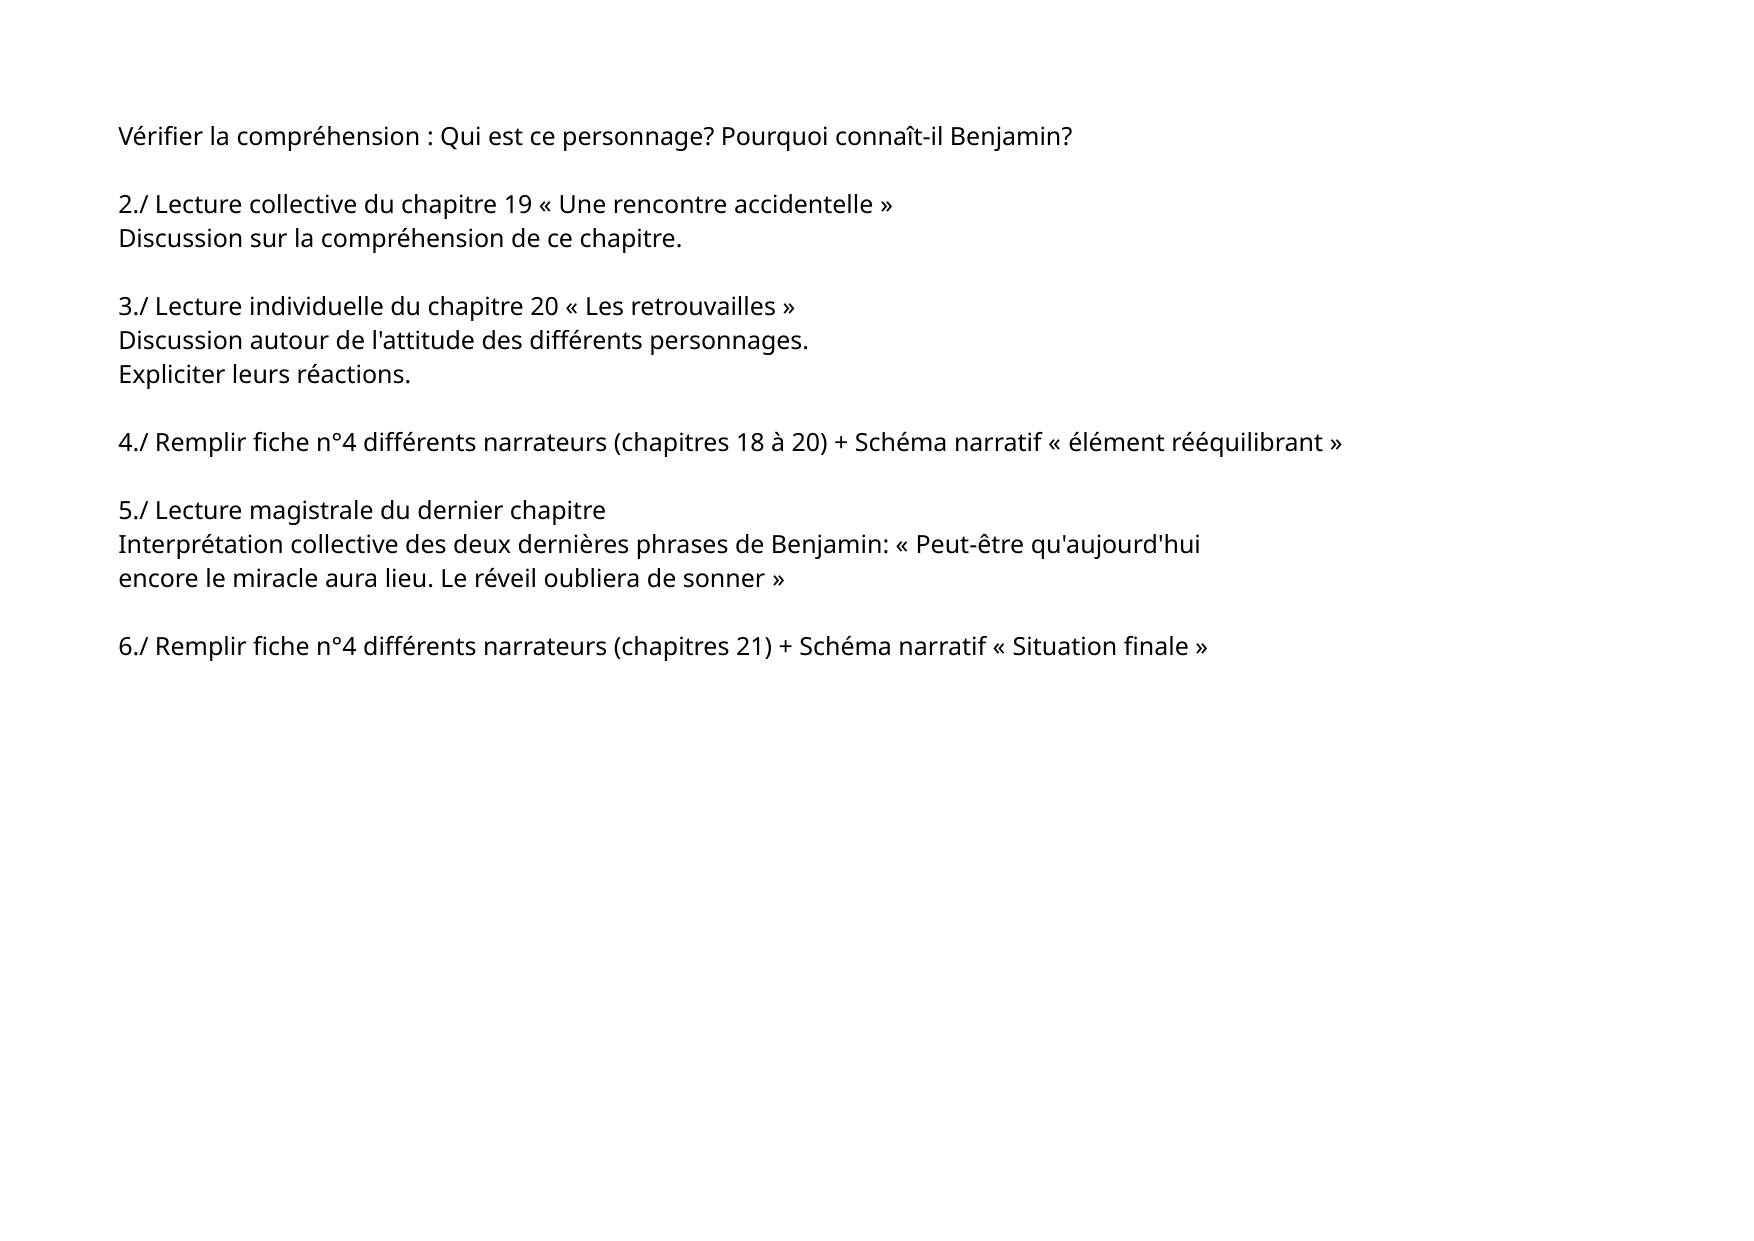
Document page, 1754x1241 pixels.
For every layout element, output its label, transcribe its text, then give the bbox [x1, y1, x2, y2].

text encore le miracle aura lieu. Le réveil oubliera de sonner » [118, 561, 1636, 595]
text Discussion sur la compréhension de ce chapitre. [118, 220, 1636, 254]
text Expliciter leurs réactions. [118, 357, 1636, 391]
text Vérifier la compréhension : Qui est ce personnage? Pourquoi connaît-il Benjamin? [118, 118, 1636, 152]
text 2./ Lecture collective du chapitre 19 « Une rencontre accidentelle » [118, 186, 1636, 220]
text 3./ Lecture individuelle du chapitre 20 « Les retrouvailles » [118, 288, 1636, 322]
text 6./ Remplir fiche n°4 différents narrateurs (chapitres 21) + Schéma narratif « Situation finale » [118, 629, 1636, 663]
text Interprétation collective des deux dernières phrases de Benjamin: « Peut-être qu'aujourd'hui [118, 527, 1636, 561]
text 5./ Lecture magistrale du dernier chapitre [118, 493, 1636, 527]
text 4./ Remplir fiche n°4 différents narrateurs (chapitres 18 à 20) + Schéma narratif « élément rééquilibrant » [118, 425, 1636, 459]
text Discussion autour de l'attitude des différents personnages. [118, 322, 1636, 357]
